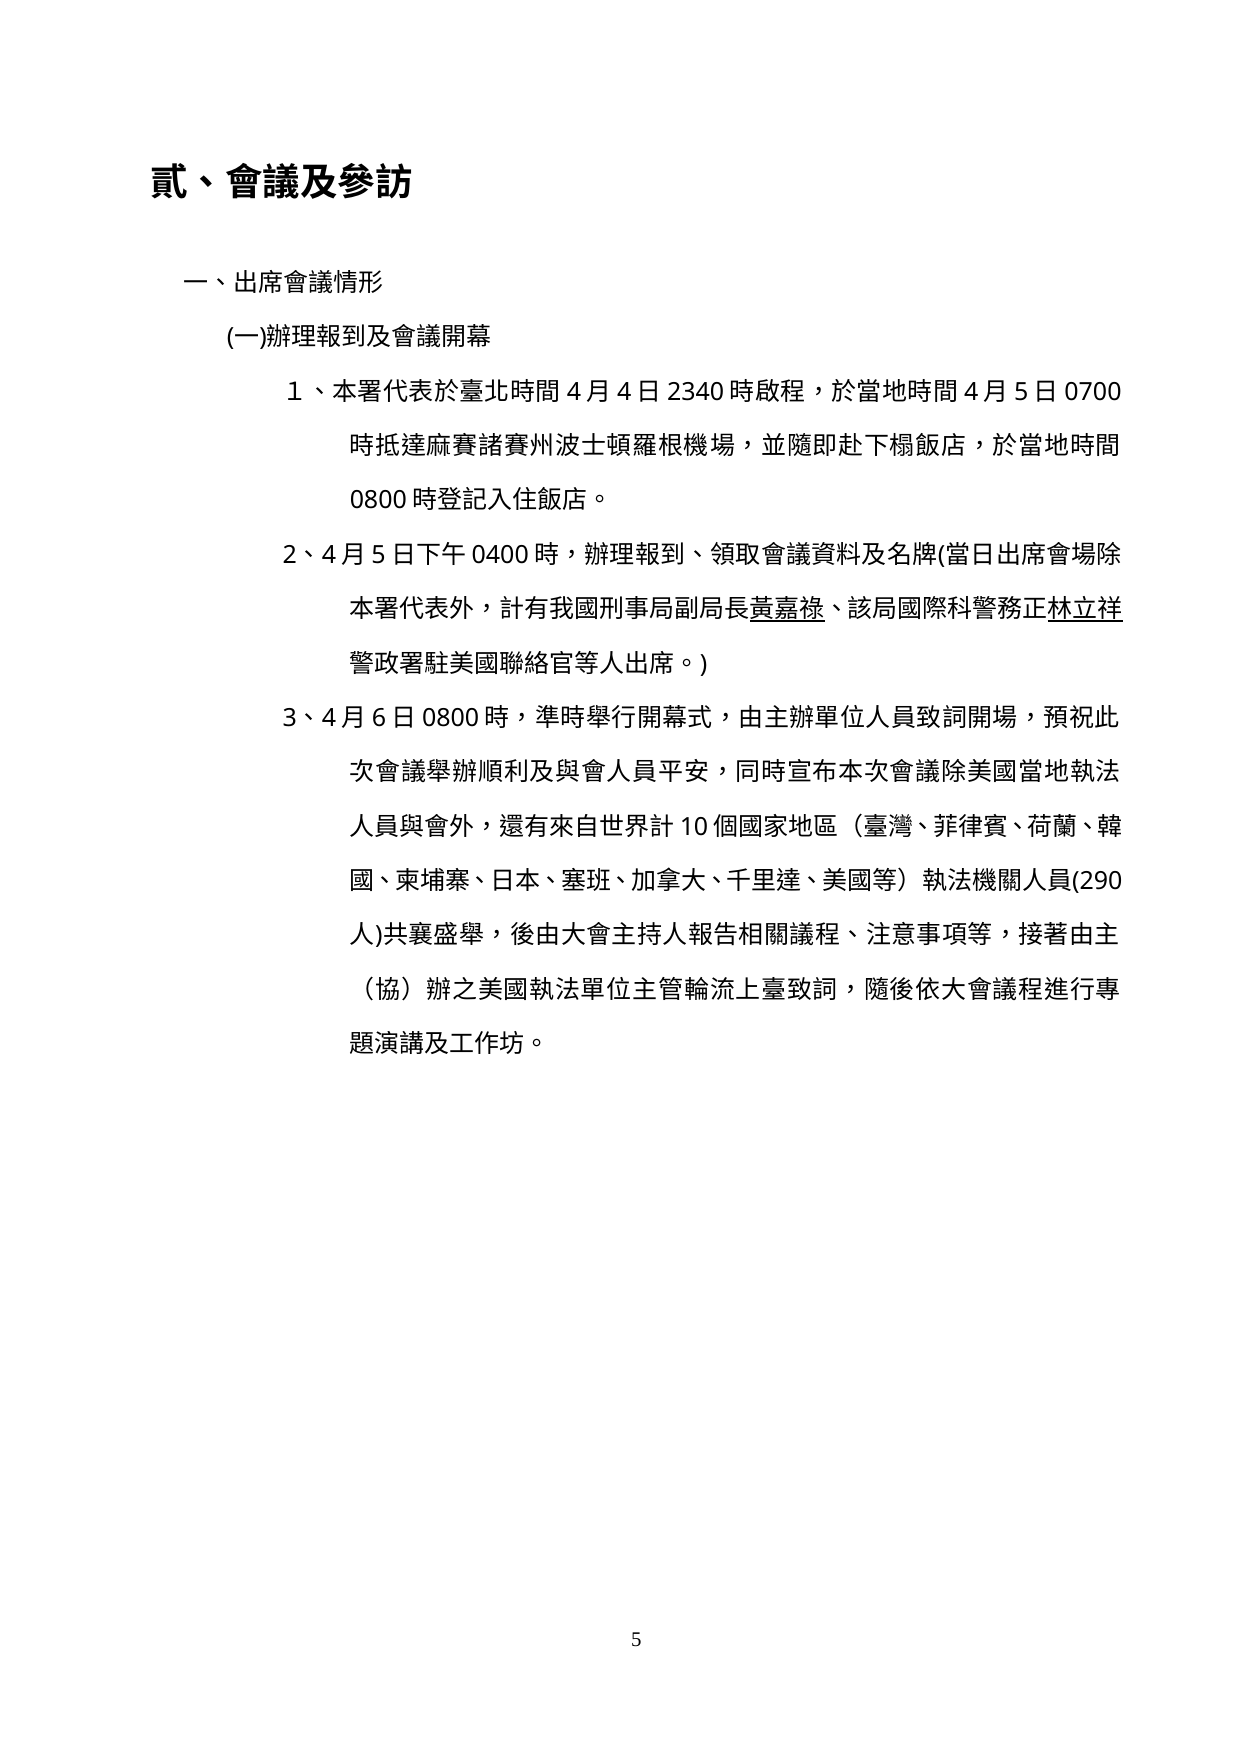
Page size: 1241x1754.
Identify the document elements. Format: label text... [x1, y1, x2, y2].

subtitle 貳、會議及參訪 [150, 142, 1122, 217]
list 辦理報到及會議開幕 [227, 317, 1122, 353]
list 本署代表於臺北時間4月4日2340時啟程，於當地時間4月5日0700時抵達麻賽諸賽州波士頓羅根機場，並隨即赴下榻飯店，於當地時間0800時登記入住飯店。 [282, 371, 1122, 516]
list 出席會議情形 [183, 262, 1122, 299]
list 4月6日0800時，準時舉行開幕式，由主辦單位人員致詞開場，預祝此次會議舉辦順利及與會人員平安，同時宣布本次會議除美國當地執法人員與會外，還有來自世界計10個國家地區（臺灣、菲律賓、荷蘭、韓國、柬埔寨、日本、塞班、加拿大、千里達、美國等）執法機關人員(290人)共襄盛舉，後由大會主持人報告相關議程、注意事項等，接著由主（協）辦之美國執法單位主管輪流上臺致詞，隨後依大會議程進行專題演講及工作坊。 [282, 697, 1122, 1060]
list 4月5日下午0400時，辦理報到、領取會議資料及名牌(當日出席會場除本署代表外，計有我國刑事局副局長黃嘉祿、該局國際科警務正林立祥、警政署駐美國聯絡官等人出席。) [282, 534, 1122, 679]
